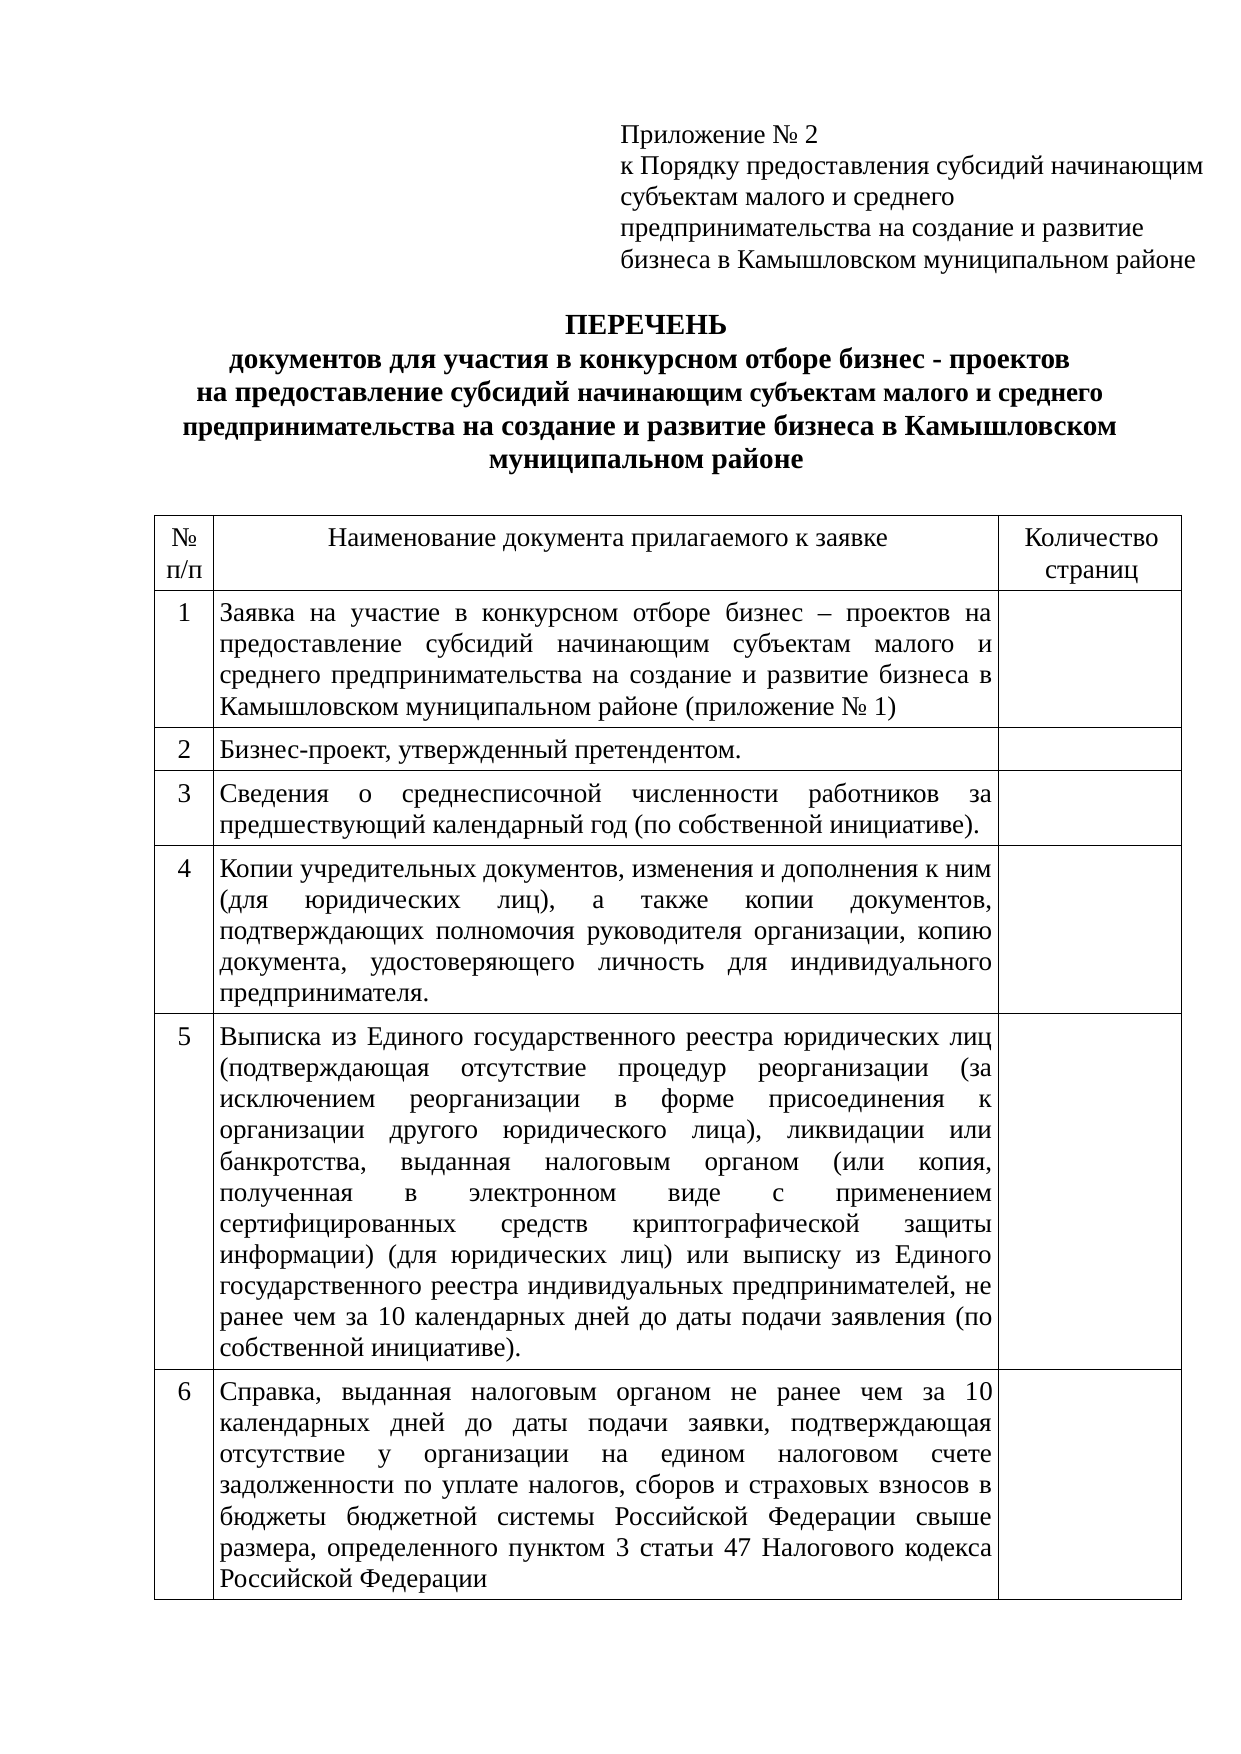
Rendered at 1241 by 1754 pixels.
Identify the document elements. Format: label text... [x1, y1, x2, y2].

table_header Количество страниц [999, 516, 1181, 589]
table_cell Копии учредительных документов, изменения и дополнения к ним (для юридических лиц), а также копии документов, подтверждающих полномочия руководителя организации, копию документа, удостоверяющего личность для индивидуального предпринимателя. [214, 846, 998, 1013]
table_header № п/п [155, 516, 213, 589]
table_cell [999, 591, 1181, 727]
table_cell [999, 771, 1181, 845]
table_cell Справка, выданная налоговым органом не ранее чем за 10 календарных дней до даты подачи заявки, подтверждающая отсутствие у организации на едином налоговом счете задолженности по уплате налогов, сборов и страховых взносов в бюджеты бюджетной системы Российской Федерации свыше размера, определенного пунктом 3 статьи 47 Налогового кодекса Российской Федерации [214, 1370, 998, 1599]
table_cell Выписка из Единого государственного реестра юридических лиц (подтверждающая отсутствие процедур реорганизации (за исключением реорганизации в форме присоединения к организации другого юридического лица), ликвидации или банкротства, выданная налоговым органом (или копия, полученная в электронном виде с применением сертифицированных средств криптографической защиты информации) (для юридических лиц) или выписку из Единого государственного реестра индивидуальных предпринимателей, не ранее чем за 10 календарных дней до даты подачи заявления (по собственной инициативе). [214, 1014, 998, 1368]
table_cell 5 [155, 1014, 213, 1368]
text Приложение № 2 [620, 118, 1181, 149]
table_cell [999, 728, 1181, 770]
table_cell 1 [155, 591, 213, 727]
table_cell Бизнес-проект, утвержденный претендентом. [214, 728, 998, 770]
table_cell 3 [155, 771, 213, 845]
table_cell 4 [155, 846, 213, 1013]
table_cell Сведения о среднесписочной численности работников за предшествующий календарный год (по собственной инициативе). [214, 771, 998, 845]
table_cell Заявка на участие в конкурсном отборе бизнес – проектов на предоставление субсидий начинающим субъектам малого и среднего предпринимательства на создание и развитие бизнеса в Камышловском муниципальном районе (приложение № 1) [214, 591, 998, 727]
text документов для участия в конкурсном отборе бизнес - проектов [118, 341, 1181, 374]
text к Порядку предоставления субсидий начинающим субъектам малого и среднего предпринимательства на создание и развитие бизнеса в Камышловском муниципальном районе [620, 149, 1211, 274]
text на предоставление субсидий начинающим субъектам малого и среднего предпринимательства на создание и развитие бизнеса в Камышловском муниципальном районе [118, 374, 1181, 475]
text ПЕРЕЧЕНЬ [118, 307, 1181, 341]
table_cell 6 [155, 1370, 213, 1599]
table_cell [999, 1370, 1181, 1599]
table_cell 2 [155, 728, 213, 770]
table_header Наименование документа прилагаемого к заявке [214, 516, 998, 589]
table_cell [999, 1014, 1181, 1368]
table_cell [999, 846, 1181, 1013]
